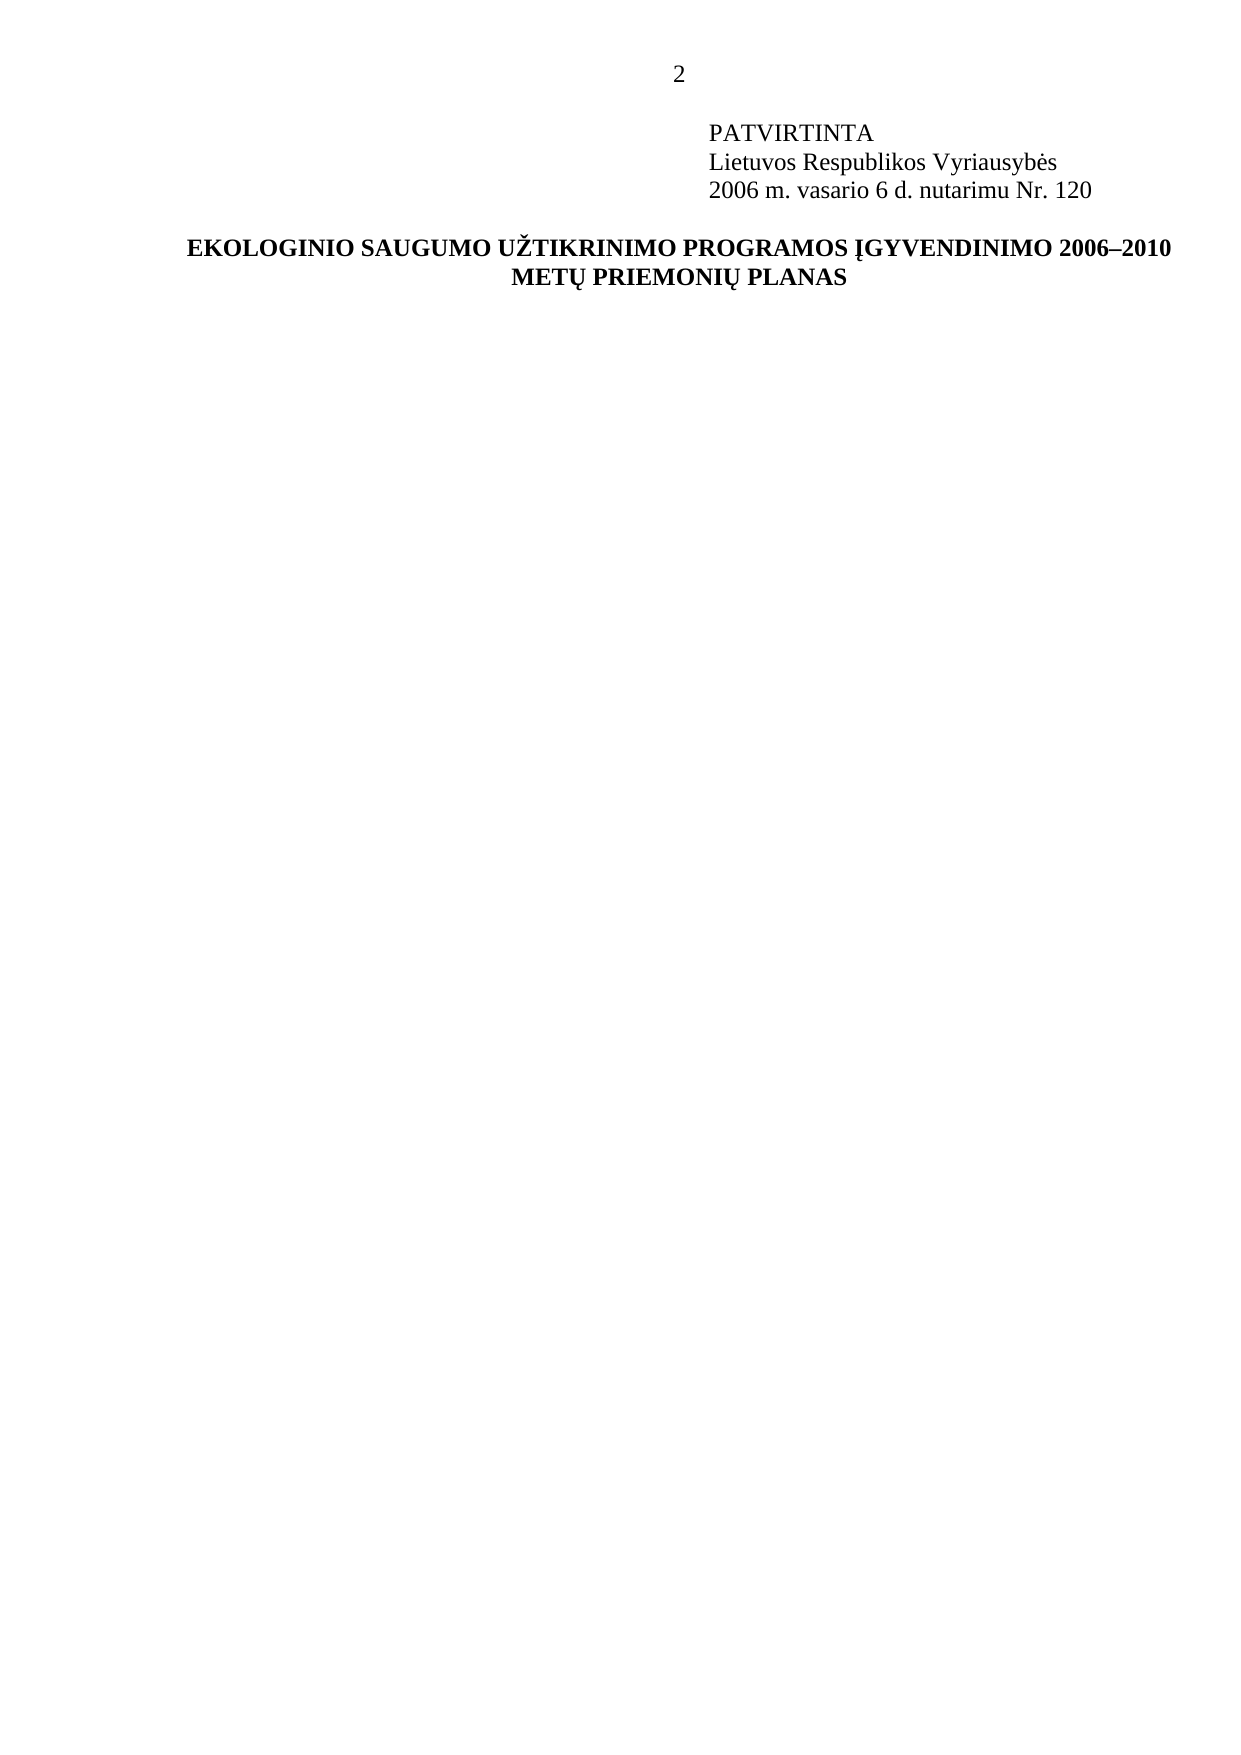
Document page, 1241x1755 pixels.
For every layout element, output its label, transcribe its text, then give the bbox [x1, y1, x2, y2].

text Lietuvos Respublikos Vyriausybės [177, 147, 1181, 176]
text EKOLOGINIO SAUGUMO UŽTIKRINIMO PROGRAMOS ĮGYVENDINIMO 2006–2010 METŲ PRIEMONIŲ PLANAS [177, 233, 1181, 291]
text PATVIRTINTA [177, 118, 1181, 147]
text 2006 m. vasario 6 d. nutarimu Nr. 120 [177, 176, 1181, 204]
